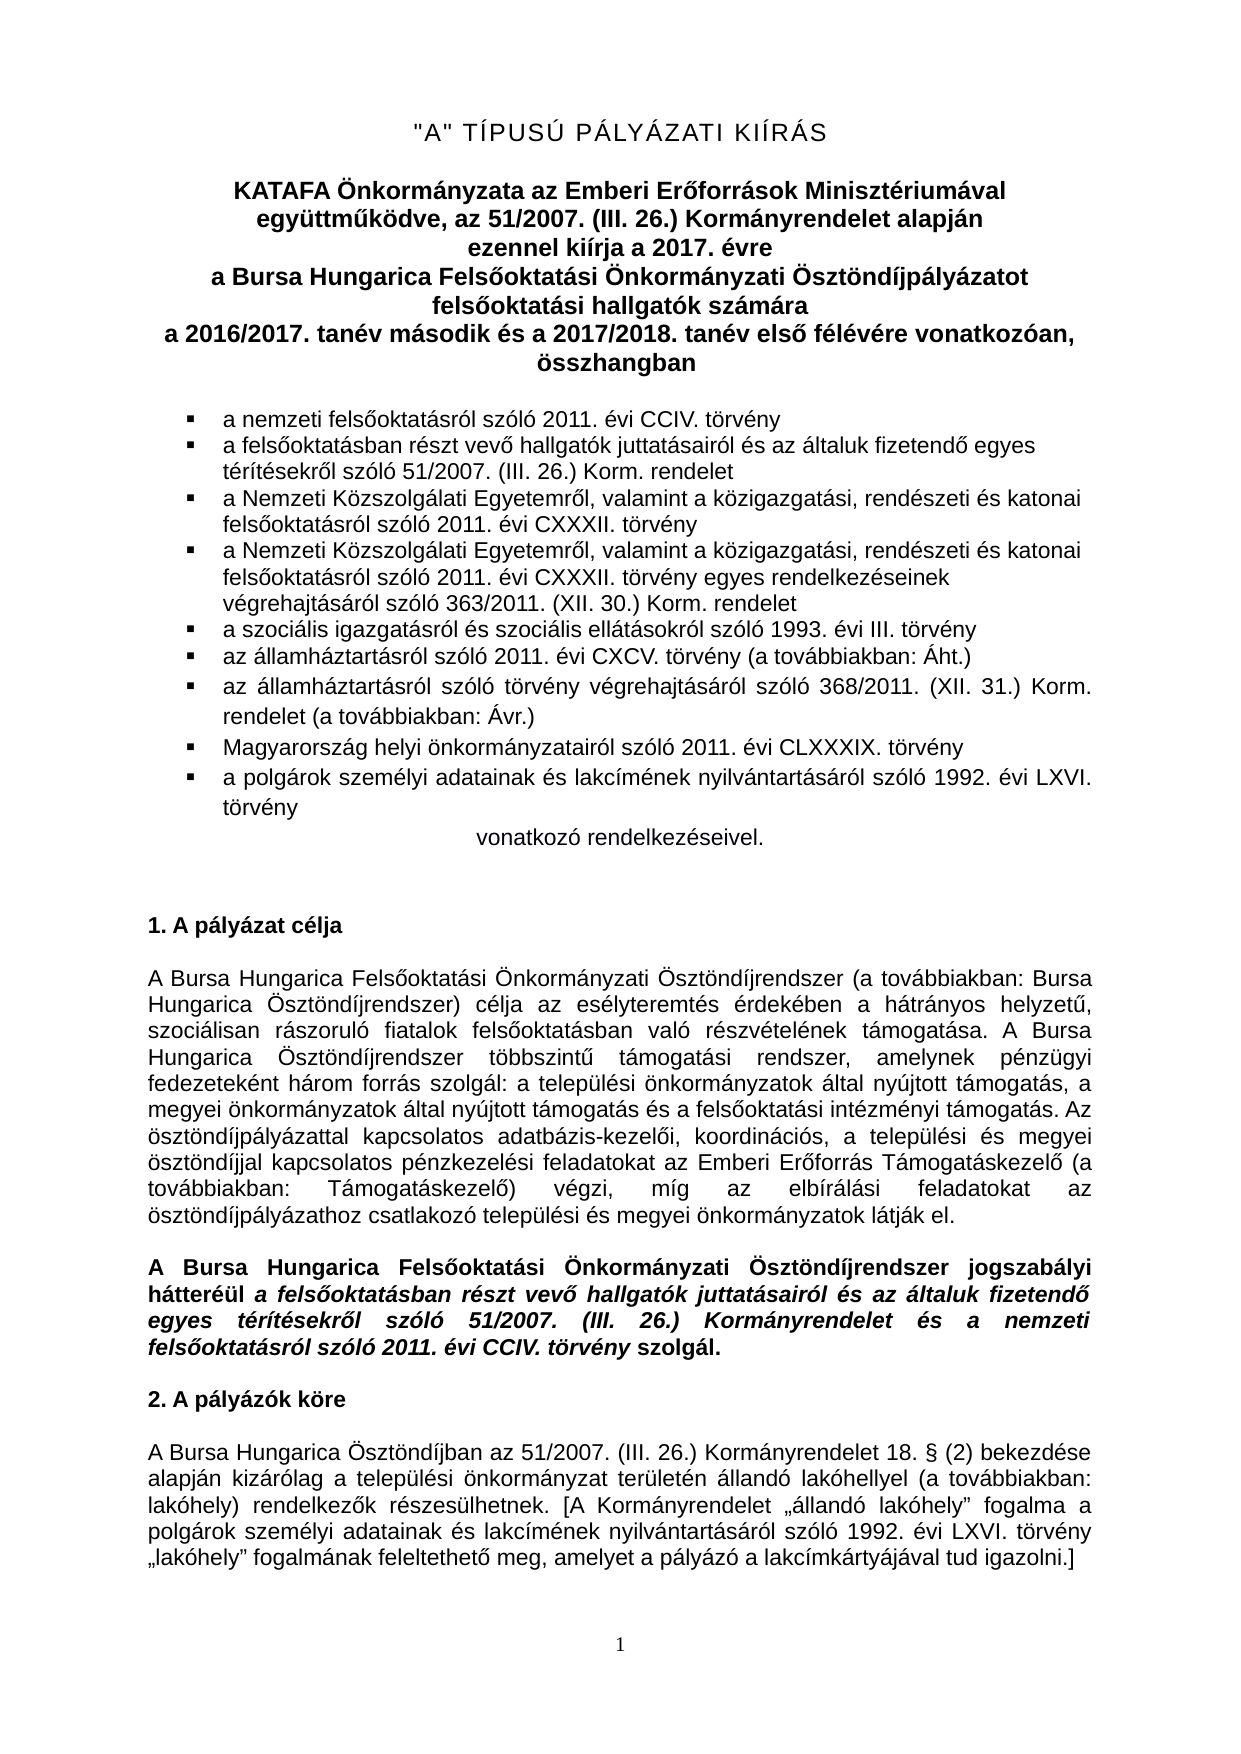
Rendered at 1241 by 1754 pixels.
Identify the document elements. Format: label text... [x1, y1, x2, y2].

text a 2016/2017. tanév második és a 2017/2018. tanév első félévére vonatkozóan, [148, 319, 1092, 348]
text 2. A pályázók köre [148, 1386, 1092, 1412]
list Magyarország helyi önkormányzatairól szóló 2011. évi CLXXXIX. törvény [185, 733, 1092, 760]
subtitle "A" TÍPUSÚ PÁLYÁZATI KIÍRÁS [148, 118, 1092, 147]
text 1. A pályázat célja [148, 912, 1092, 938]
text összhangban [148, 348, 1092, 377]
text a Bursa Hungarica Felsőoktatási Önkormányzati Ösztöndíjpályázatot [148, 262, 1092, 291]
text A Bursa Hungarica Felsőoktatási Önkormányzati Ösztöndíjrendszer (a továbbiakban: Bursa Hungarica Ösztöndíjrendszer) célja az esélyteremtés érdekében a hátrányos helyzetű, szociálisan rászoruló fiatalok felsőoktatásban való részvételének támogatása. A Bursa Hungarica Ösztöndíjrendszer többszintű támogatási rendszer, amelynek pénzügyi fedezeteként három forrás szolgál: a települési önkormányzatok által nyújtott támogatás, a megyei önkormányzatok által nyújtott támogatás és a felsőoktatási intézményi támogatás. Az ösztöndíjpályázattal kapcsolatos adatbázis-kezelői, koordinációs, a települési és megyei ösztöndíjjal kapcsolatos pénzkezelési feladatokat az Emberi Erőforrás Támogatáskezelő (a továbbiakban: Támogatáskezelő) végzi, míg az elbírálási feladatokat az ösztöndíjpályázathoz csatlakozó települési és megyei önkormányzatok látják el. [148, 964, 1092, 1228]
text ezennel kiírja a 2017. évre [148, 233, 1092, 262]
list az államháztartásról szóló törvény végrehajtásáról szóló 368/2011. (XII. 31.) Korm. rendelet (a továbbiakban: Ávr.) [185, 673, 1092, 729]
list az államháztartásról szóló 2011. évi CXCV. törvény (a továbbiakban: Áht.) [185, 643, 1092, 669]
text A Bursa Hungarica Felsőoktatási Önkormányzati Ösztöndíjrendszer jogszabályi hátteréül a felsőoktatásban részt vevő hallgatók juttatásairól és az általuk fizetendő egyes térítésekről szóló 51/2007. (III. 26.) Kormányrendelet és a nemzeti felsőoktatásról szóló 2011. évi CCIV. törvény szolgál. [148, 1254, 1092, 1360]
list a Nemzeti Közszolgálati Egyetemről, valamint a közigazgatási, rendészeti és katonai felsőoktatásról szóló 2011. évi CXXXII. törvény [185, 485, 1092, 537]
text A Bursa Hungarica Ösztöndíjban az 51/2007. (III. 26.) Kormányrendelet 18. § (2) bekezdése alapján kizárólag a települési önkormányzat területén állandó lakóhellyel (a továbbiakban: lakóhely) rendelkezők részesülhetnek. [A Kormányrendelet „állandó lakóhely” fogalma a polgárok személyi adatainak és lakcímének nyilvántartásáról szóló 1992. évi LXVI. törvény „lakóhely” fogalmának feleltethető meg, amelyet a pályázó a lakcímkártyájával tud igazolni.] [148, 1439, 1092, 1571]
list a szociális igazgatásról és szociális ellátásokról szóló 1993. évi III. törvény [185, 616, 1092, 643]
list a Nemzeti Közszolgálati Egyetemről, valamint a közigazgatási, rendészeti és katonai felsőoktatásról szóló 2011. évi CXXXII. törvény egyes rendelkezéseinek végrehajtásáról szóló 363/2011. (XII. 30.) Korm. rendelet [185, 537, 1092, 616]
list a nemzeti felsőoktatásról szóló 2011. évi CCIV. törvény [185, 406, 1092, 432]
list a felsőoktatásban részt vevő hallgatók juttatásairól és az általuk fizetendő egyes térítésekről szóló 51/2007. (III. 26.) Korm. rendelet [185, 432, 1092, 485]
text felsőoktatási hallgatók számára [148, 291, 1092, 319]
text vonatkozó rendelkezéseivel. [148, 824, 1092, 850]
list a polgárok személyi adatainak és lakcímének nyilvántartásáról szóló 1992. évi LXVI. törvény [185, 764, 1092, 820]
text KATAFA Önkormányzata az Emberi Erőforrások Minisztériumával együttműködve, az 51/2007. (III. 26.) Kormányrendelet alapján [148, 176, 1092, 233]
